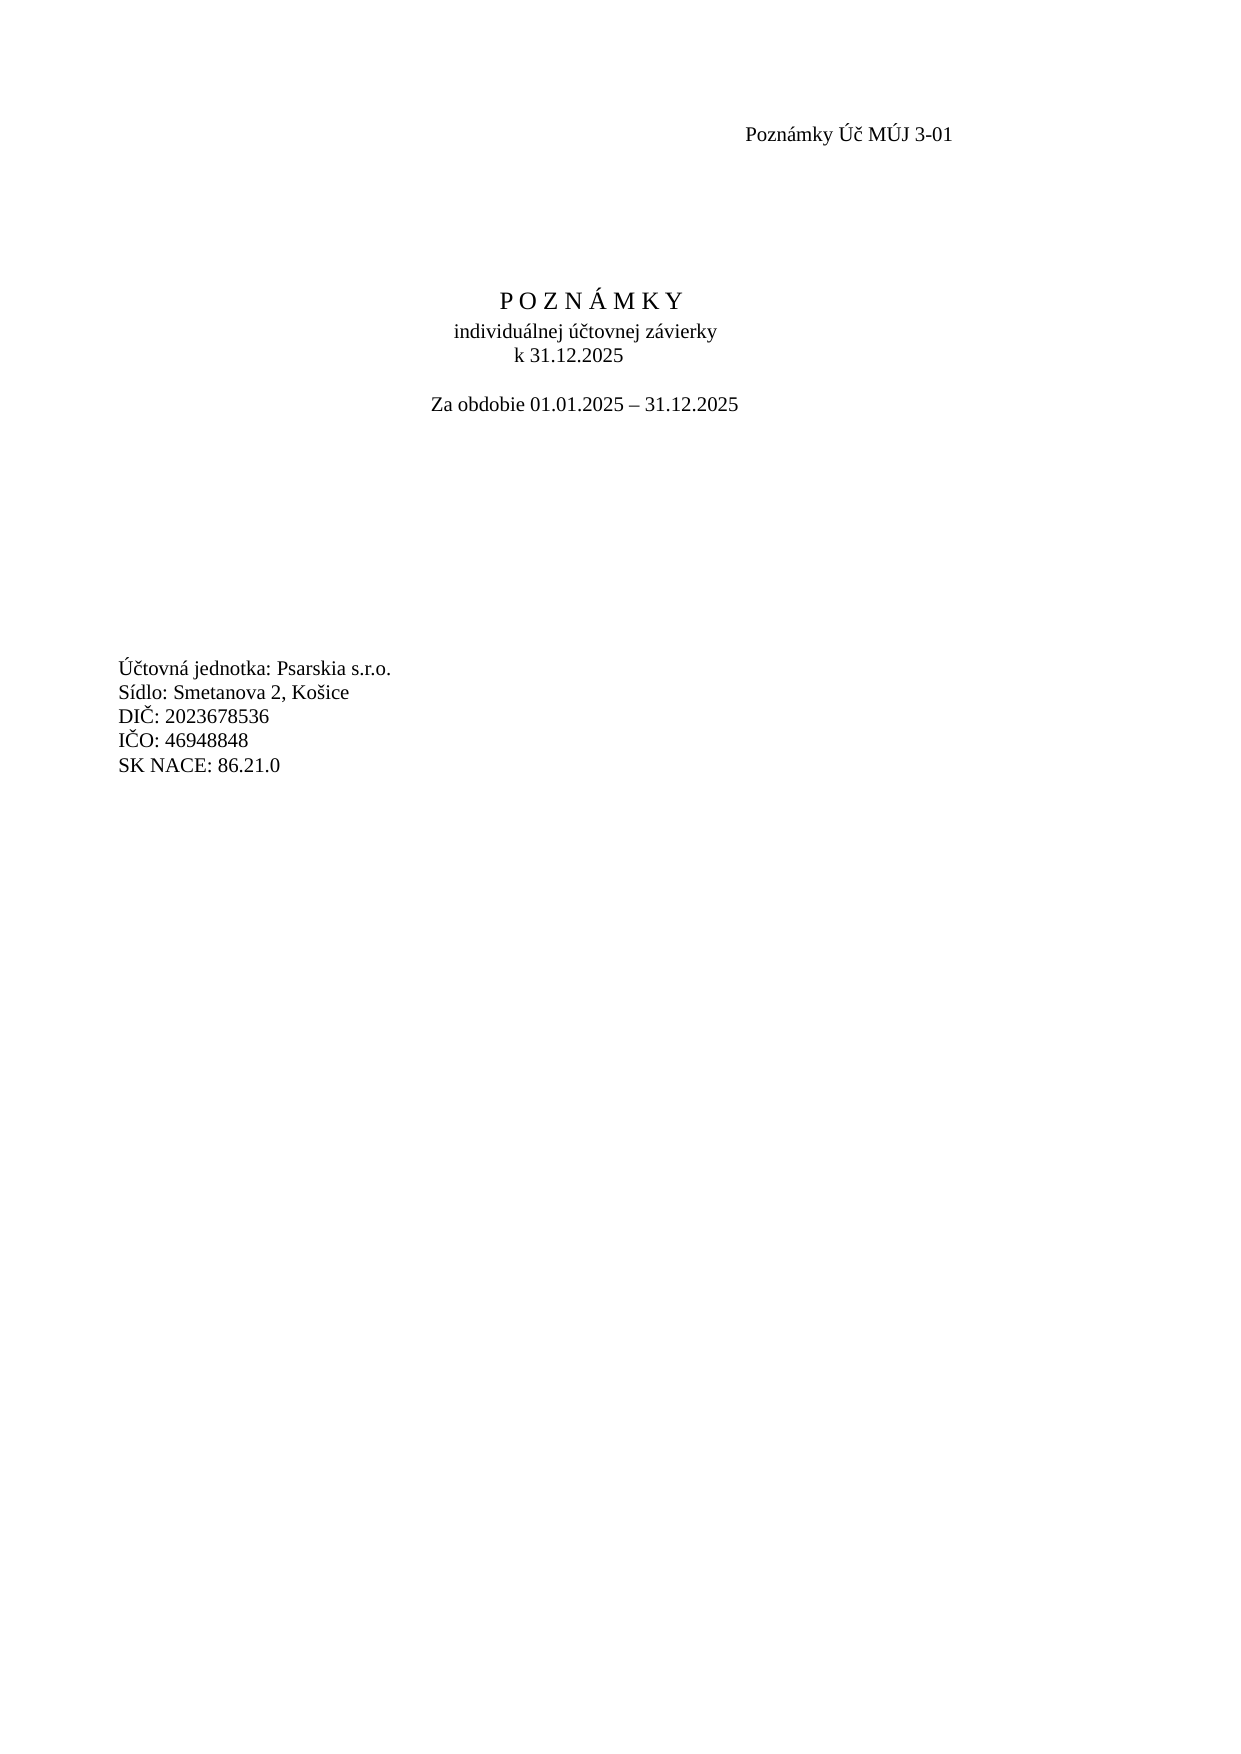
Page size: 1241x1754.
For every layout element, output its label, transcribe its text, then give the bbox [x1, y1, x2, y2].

text DIČ: 2023678536 [118, 704, 1122, 728]
text Poznámky Úč MÚJ 3-01 [118, 118, 1122, 147]
text individuálnej účtovnej závierky [118, 315, 1122, 343]
text Účtovná jednotka: Psarskia s.r.o. [118, 656, 1122, 680]
text Za obdobie 01.01.2025 – 31.12.2025 [118, 392, 1122, 416]
text SK NACE: 86.21.0 [118, 752, 1122, 777]
text IČO: 46948848 [118, 728, 1122, 752]
text k 31.12.2025 [118, 343, 1122, 367]
text Sídlo: Smetanova 2, Košice [118, 680, 1122, 704]
text P O Z N Á M K Y [118, 286, 1122, 315]
